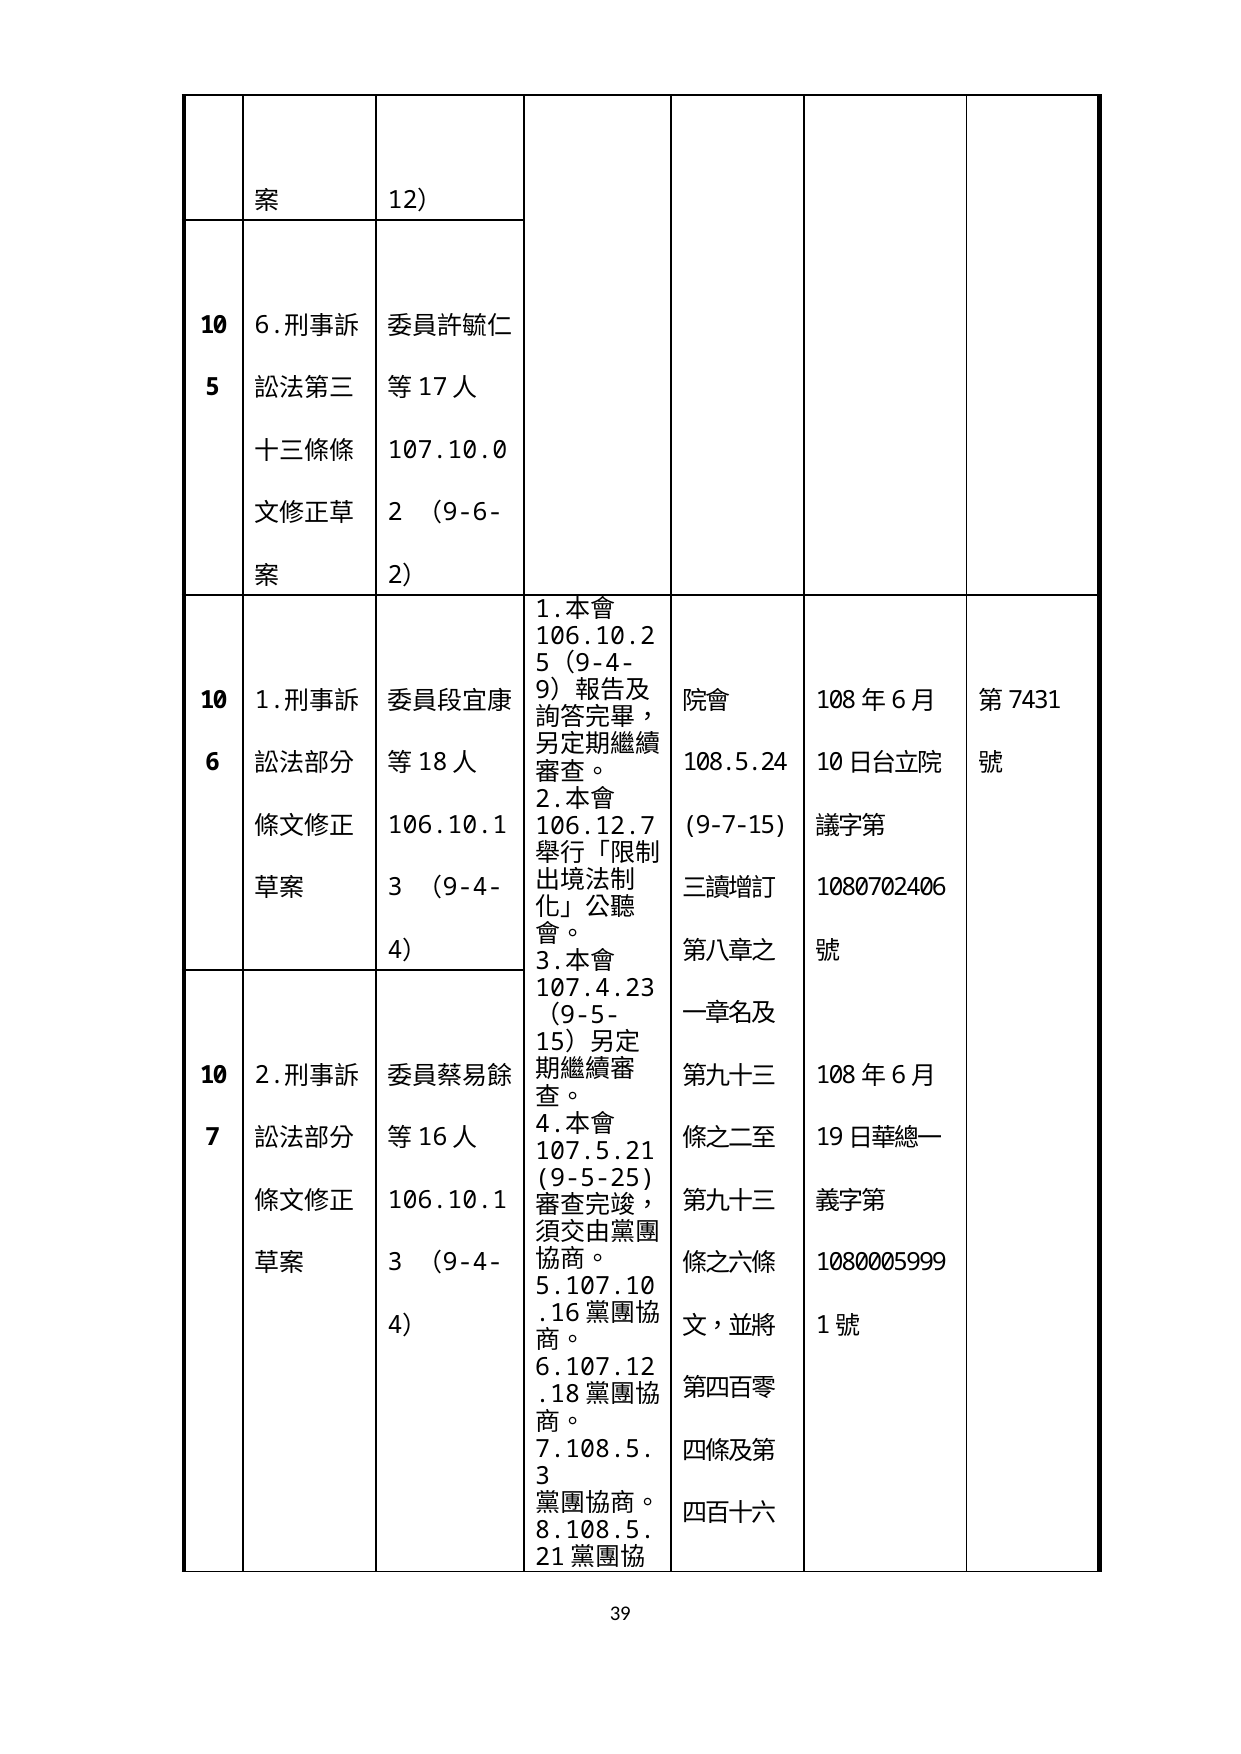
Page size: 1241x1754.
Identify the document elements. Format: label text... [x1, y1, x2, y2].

table_cell 6.刑事訴訟法第三十三條條文修正草案 [244, 221, 375, 594]
table_cell 1.本會106.10.25（9-4-9）報告及詢答完畢，另定期繼續審查。 2.本會106.12.7舉行「限制出境法制化」公聽會。 3.本會107.4.23（9-5-15）另定期繼續審查。 4.本會 107.5.21 (9-5-25)審查完竣，須交由黨團協商。 5.107.10.16黨團協商。 6.107.12.18黨團協商。 7.108.5.3 黨團協商。 8.108.5.21黨團協 [525, 596, 670, 1571]
table_cell 案 [244, 96, 375, 219]
table_cell [805, 96, 966, 594]
table_cell 第7431號 [967, 596, 1097, 1571]
table_cell [186, 96, 242, 219]
table_cell 106 [186, 596, 242, 969]
table_cell [525, 96, 670, 594]
table_cell 院會 108.5.24 (9-7-15) 三讀增訂第八章之一章名及第九十三條之二至第九十三條之六條文，並將第四百零四條及第四百十六 [672, 596, 803, 1571]
table_cell 委員段宜康等18人 106.10.13 （9-4-4） [377, 596, 523, 969]
table_cell [672, 96, 803, 594]
table_cell 105 [186, 221, 242, 594]
table_cell 12） [377, 96, 523, 219]
table_cell 2.刑事訴訟法部分條文修正草案 [244, 971, 375, 1571]
table_cell [967, 96, 1097, 594]
table_cell 107 [186, 971, 242, 1571]
table_cell 委員蔡易餘等16人 106.10.13 （9-4-4） [377, 971, 523, 1571]
table_cell 委員許毓仁等17人 107.10.02 （9-6-2） [377, 221, 523, 594]
table_cell 108年6月10日台立院議字第1080702406號 108年6月19日華總一義字第10800059991號 [805, 596, 966, 1571]
table_cell 1.刑事訴訟法部分條文修正草案 [244, 596, 375, 969]
